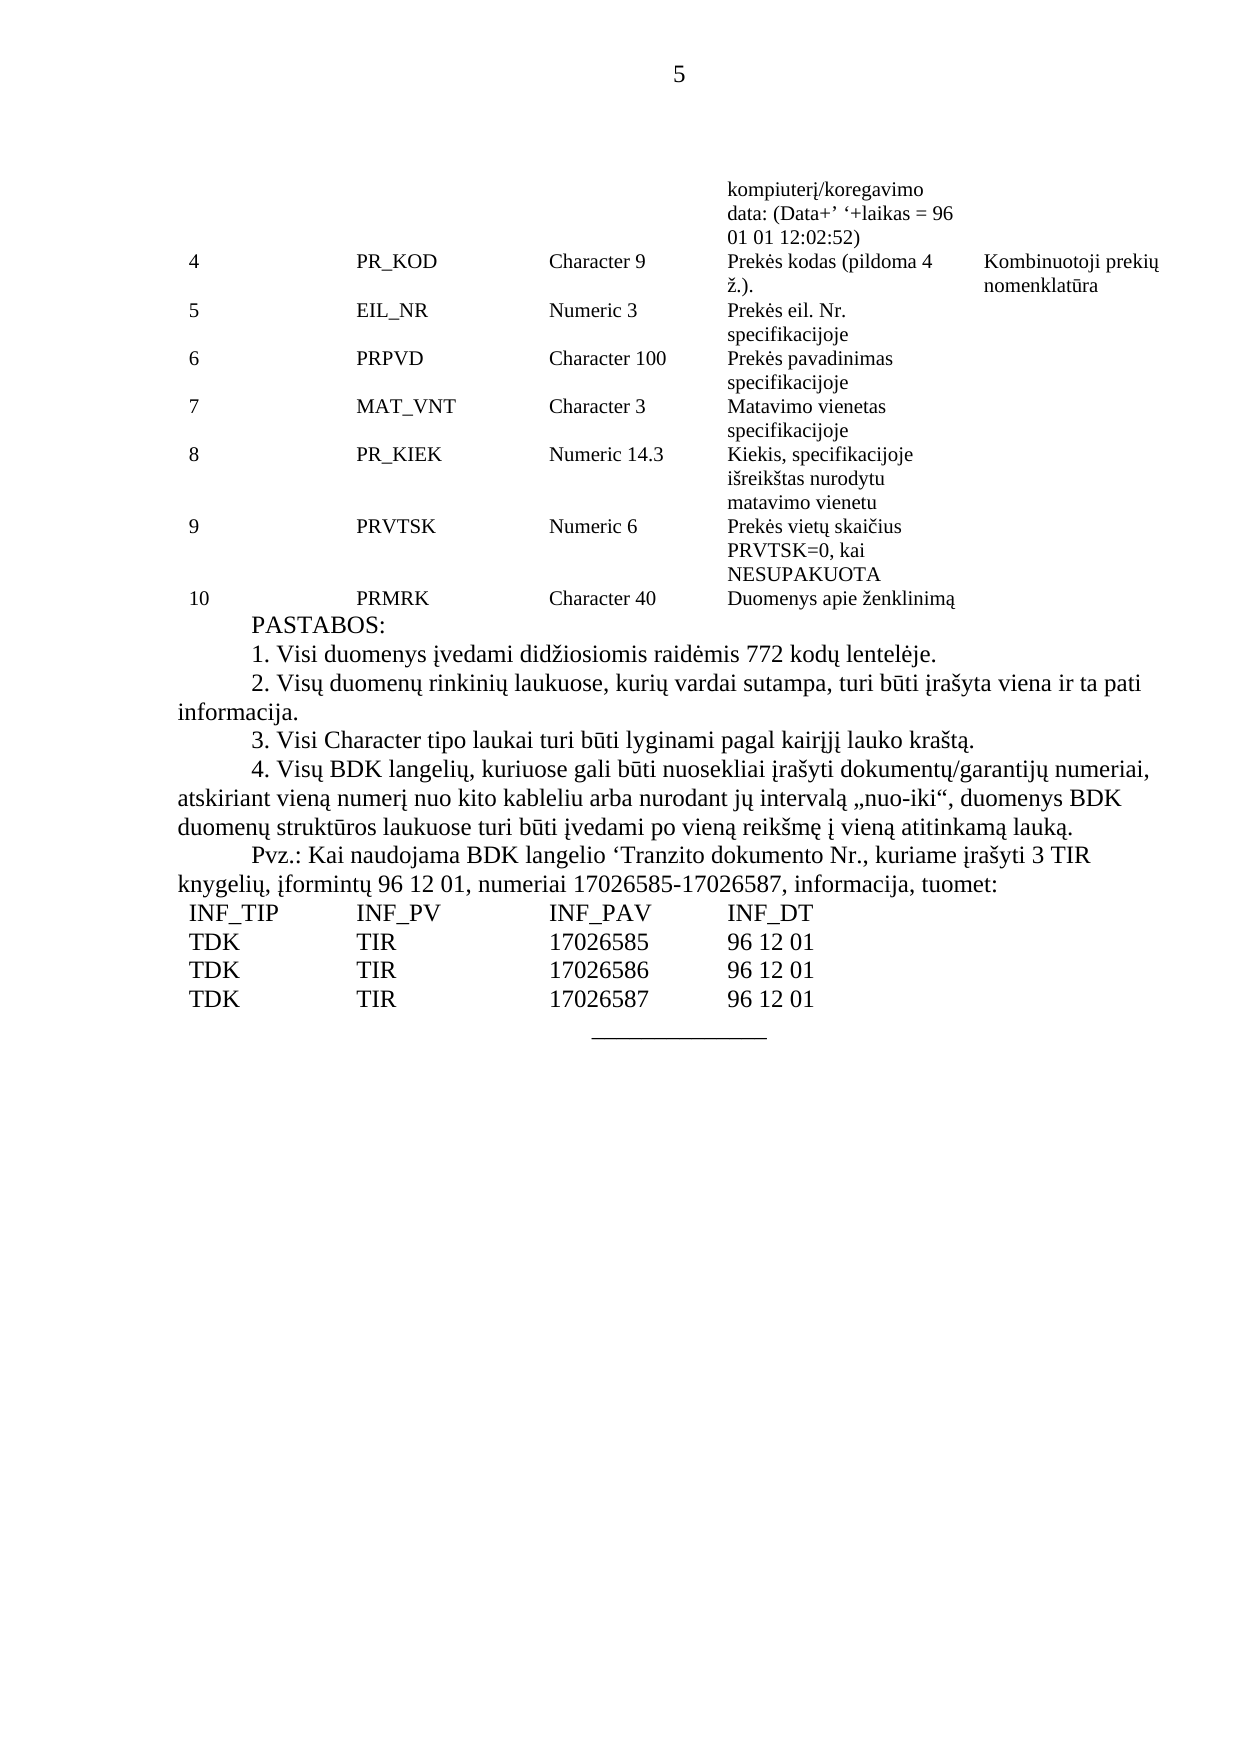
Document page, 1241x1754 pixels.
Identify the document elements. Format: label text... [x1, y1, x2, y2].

table_cell [973, 927, 1181, 955]
table_cell TDK [177, 955, 345, 984]
table_header INF_PAV [538, 898, 716, 927]
table_cell 96 12 01 [716, 984, 972, 1013]
table_cell MAT_VNT [345, 394, 538, 442]
table_cell TIR [345, 927, 538, 955]
text 2. Visų duomenų rinkinių laukuose, kurių vardai sutampa, turi būti įrašyta viena ir ta pati informacija. [177, 668, 1181, 725]
table_cell [973, 298, 1181, 346]
text ______________ [177, 1013, 1181, 1042]
table_cell [973, 442, 1181, 514]
table_cell TDK [177, 927, 345, 955]
table_cell Matavimo vienetas specifikacijoje [716, 394, 972, 442]
table_cell [973, 394, 1181, 442]
table_cell [973, 586, 1181, 610]
table_cell 8 [177, 442, 345, 514]
table_cell Prekės vietų skaičius PRVTSK=0, kai NESUPAKUOTA [716, 514, 972, 586]
table_cell PR_KOD [345, 249, 538, 297]
table_cell 5 [177, 298, 345, 346]
table_cell EIL_NR [345, 298, 538, 346]
table_header INF_DT [716, 898, 972, 927]
table_cell [973, 984, 1181, 1013]
table_cell kompiuterį/koregavimo data: (Data+’ ‘+laikas = 96 01 01 12:02:52) [716, 177, 972, 249]
table_header INF_PV [345, 898, 538, 927]
table_cell Prekės eil. Nr. specifikacijoje [716, 298, 972, 346]
table_cell Kombinuotoji prekių nomenklatūra [973, 249, 1181, 297]
table_cell PRMRK [345, 586, 538, 610]
table_cell 17026587 [538, 984, 716, 1013]
table_cell 96 12 01 [716, 927, 972, 955]
table_cell [538, 177, 716, 249]
table_cell Character 9 [538, 249, 716, 297]
text PASTABOS: [177, 610, 1181, 639]
text 4. Visų BDK langelių, kuriuose gali būti nuosekliai įrašyti dokumentų/garantijų numeriai, atskiriant vieną numerį nuo kito kableliu arba nurodant jų intervalą „nuo-iki“, duomenys BDK duomenų struktūros laukuose turi būti įvedami po vieną reikšmę į vieną atitinkamą lauką. [177, 754, 1181, 840]
table_cell [973, 177, 1181, 249]
table_cell [345, 177, 538, 249]
table_cell Numeric 3 [538, 298, 716, 346]
table_cell Character 3 [538, 394, 716, 442]
table_cell PRVTSK [345, 514, 538, 586]
text 1. Visi duomenys įvedami didžiosiomis raidėmis 772 kodų lentelėje. [177, 639, 1181, 668]
table_cell PRPVD [345, 346, 538, 394]
table_cell 4 [177, 249, 345, 297]
table_cell TDK [177, 984, 345, 1013]
table_cell PR_KIEK [345, 442, 538, 514]
table_cell [177, 177, 345, 249]
table_cell [973, 955, 1181, 984]
table_cell 9 [177, 514, 345, 586]
table_cell 96 12 01 [716, 955, 972, 984]
table_cell 17026585 [538, 927, 716, 955]
table_cell 6 [177, 346, 345, 394]
table_cell Duomenys apie ženklinimą [716, 586, 972, 610]
table_cell 17026586 [538, 955, 716, 984]
table_cell Character 40 [538, 586, 716, 610]
table_cell 10 [177, 586, 345, 610]
table_cell [973, 514, 1181, 586]
table_cell 7 [177, 394, 345, 442]
table_cell Prekės kodas (pildoma 4 ž.). [716, 249, 972, 297]
table_cell Numeric 6 [538, 514, 716, 586]
table_cell Kiekis, specifikacijoje išreikštas nurodytu matavimo vienetu [716, 442, 972, 514]
table_cell TIR [345, 984, 538, 1013]
table_header INF_TIP [177, 898, 345, 927]
table_cell TIR [345, 955, 538, 984]
table_cell [973, 346, 1181, 394]
table_cell Numeric 14.3 [538, 442, 716, 514]
text 3. Visi Character tipo laukai turi būti lyginami pagal kairįjį lauko kraštą. [177, 725, 1181, 754]
table_cell Character 100 [538, 346, 716, 394]
table_cell Prekės pavadinimas specifikacijoje [716, 346, 972, 394]
text Pvz.: Kai naudojama BDK langelio ‘Tranzito dokumento Nr., kuriame įrašyti 3 TIR knygelių, įformintų 96 12 01, numeriai 17026585-17026587, informacija, tuomet: [177, 840, 1181, 898]
table_header [973, 898, 1181, 927]
